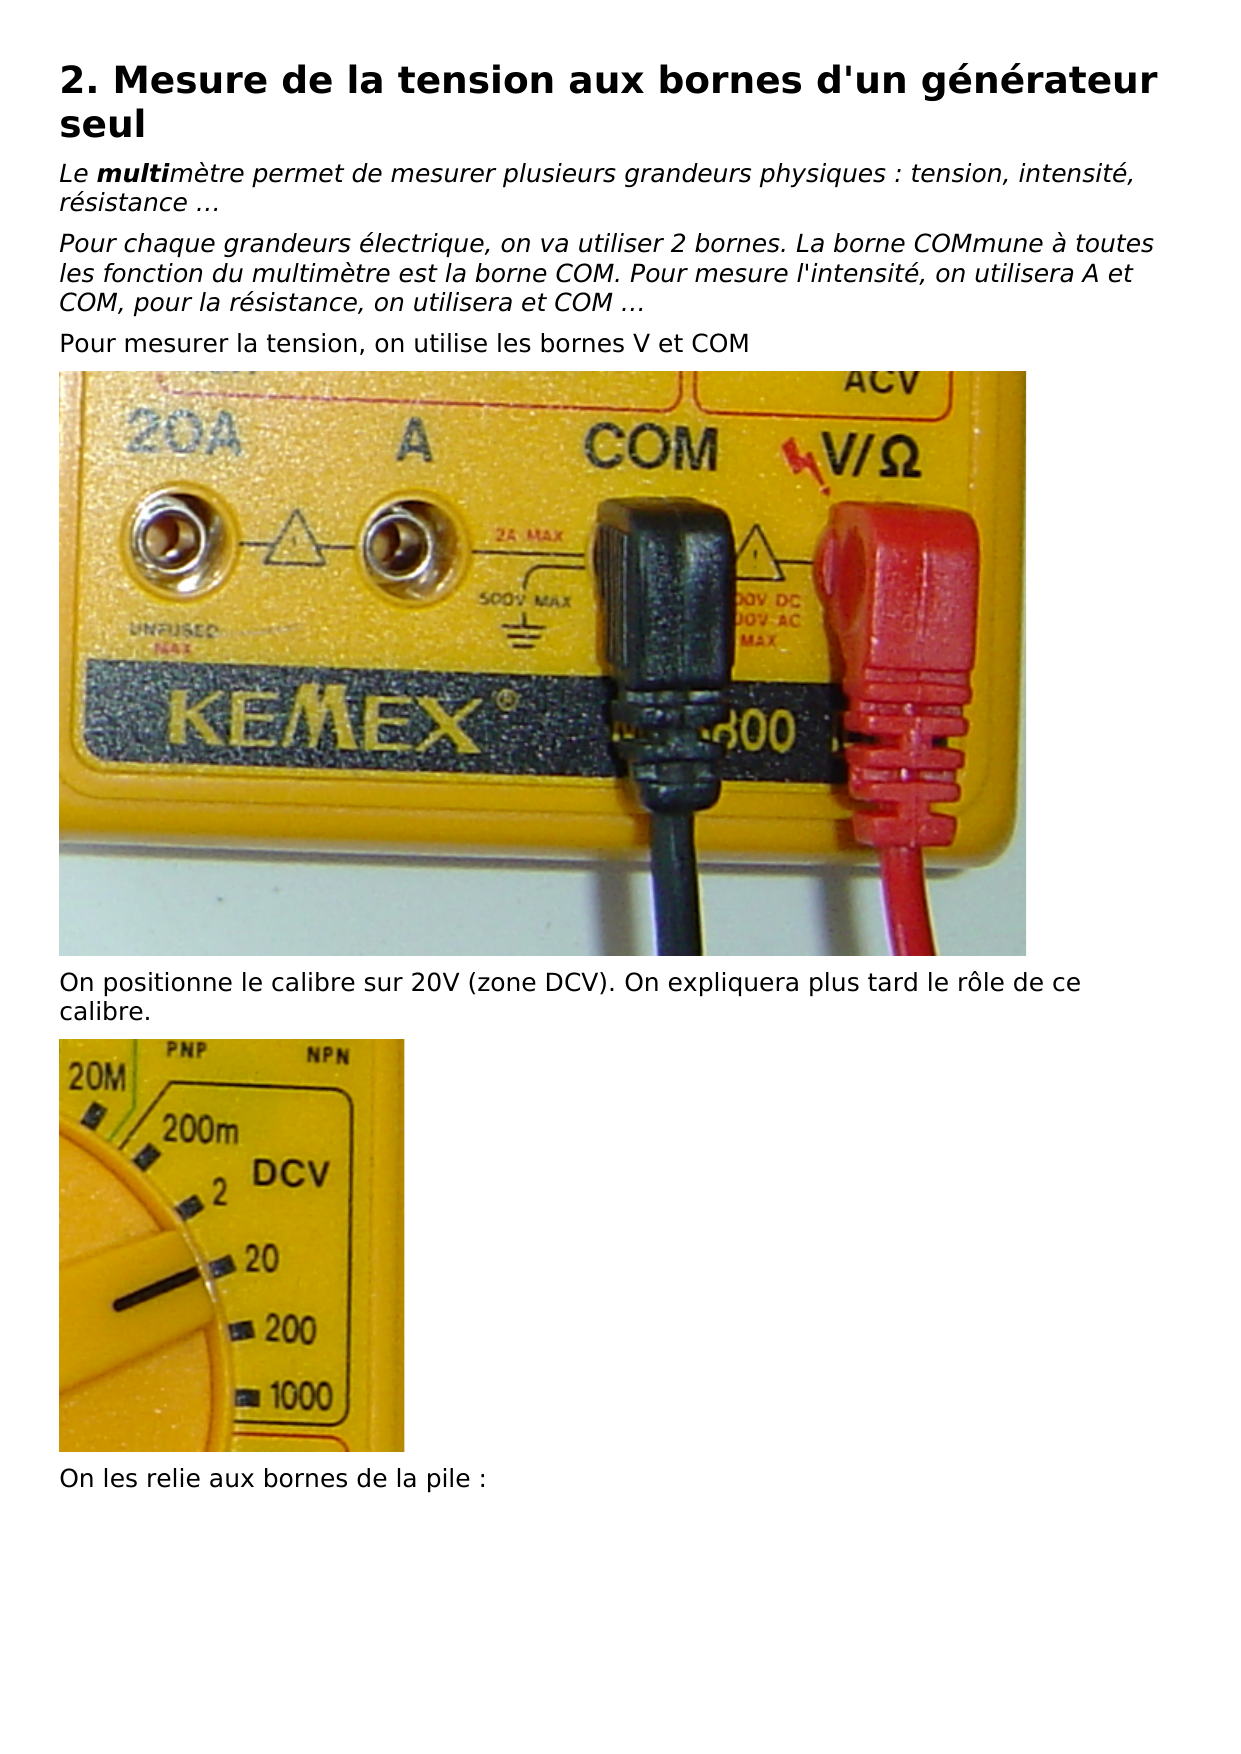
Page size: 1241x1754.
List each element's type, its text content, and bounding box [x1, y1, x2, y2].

text Pour mesurer la tension, on utilise les bornes V et COM [59, 330, 1181, 359]
picture [59, 371, 1027, 956]
text Le multimètre permet de mesurer plusieurs grandeurs physiques : tension, intensité, résistance … [59, 159, 1181, 217]
subtitle 2. Mesure de la tension aux bornes d'un générateur seul [59, 59, 1181, 146]
text Pour chaque grandeurs électrique, on va utiliser 2 bornes. La borne COMmune à toutes les fonction du multimètre est la borne COM. Pour mesure l'intensité, on utilisera A et COM, pour la résistance, on utilisera et COM … [59, 230, 1181, 317]
text On les relie aux bornes de la pile : [59, 1464, 1181, 1493]
picture [59, 1039, 405, 1452]
text On positionne le calibre sur 20V (zone DCV). On expliquera plus tard le rôle de ce calibre. [59, 968, 1181, 1027]
